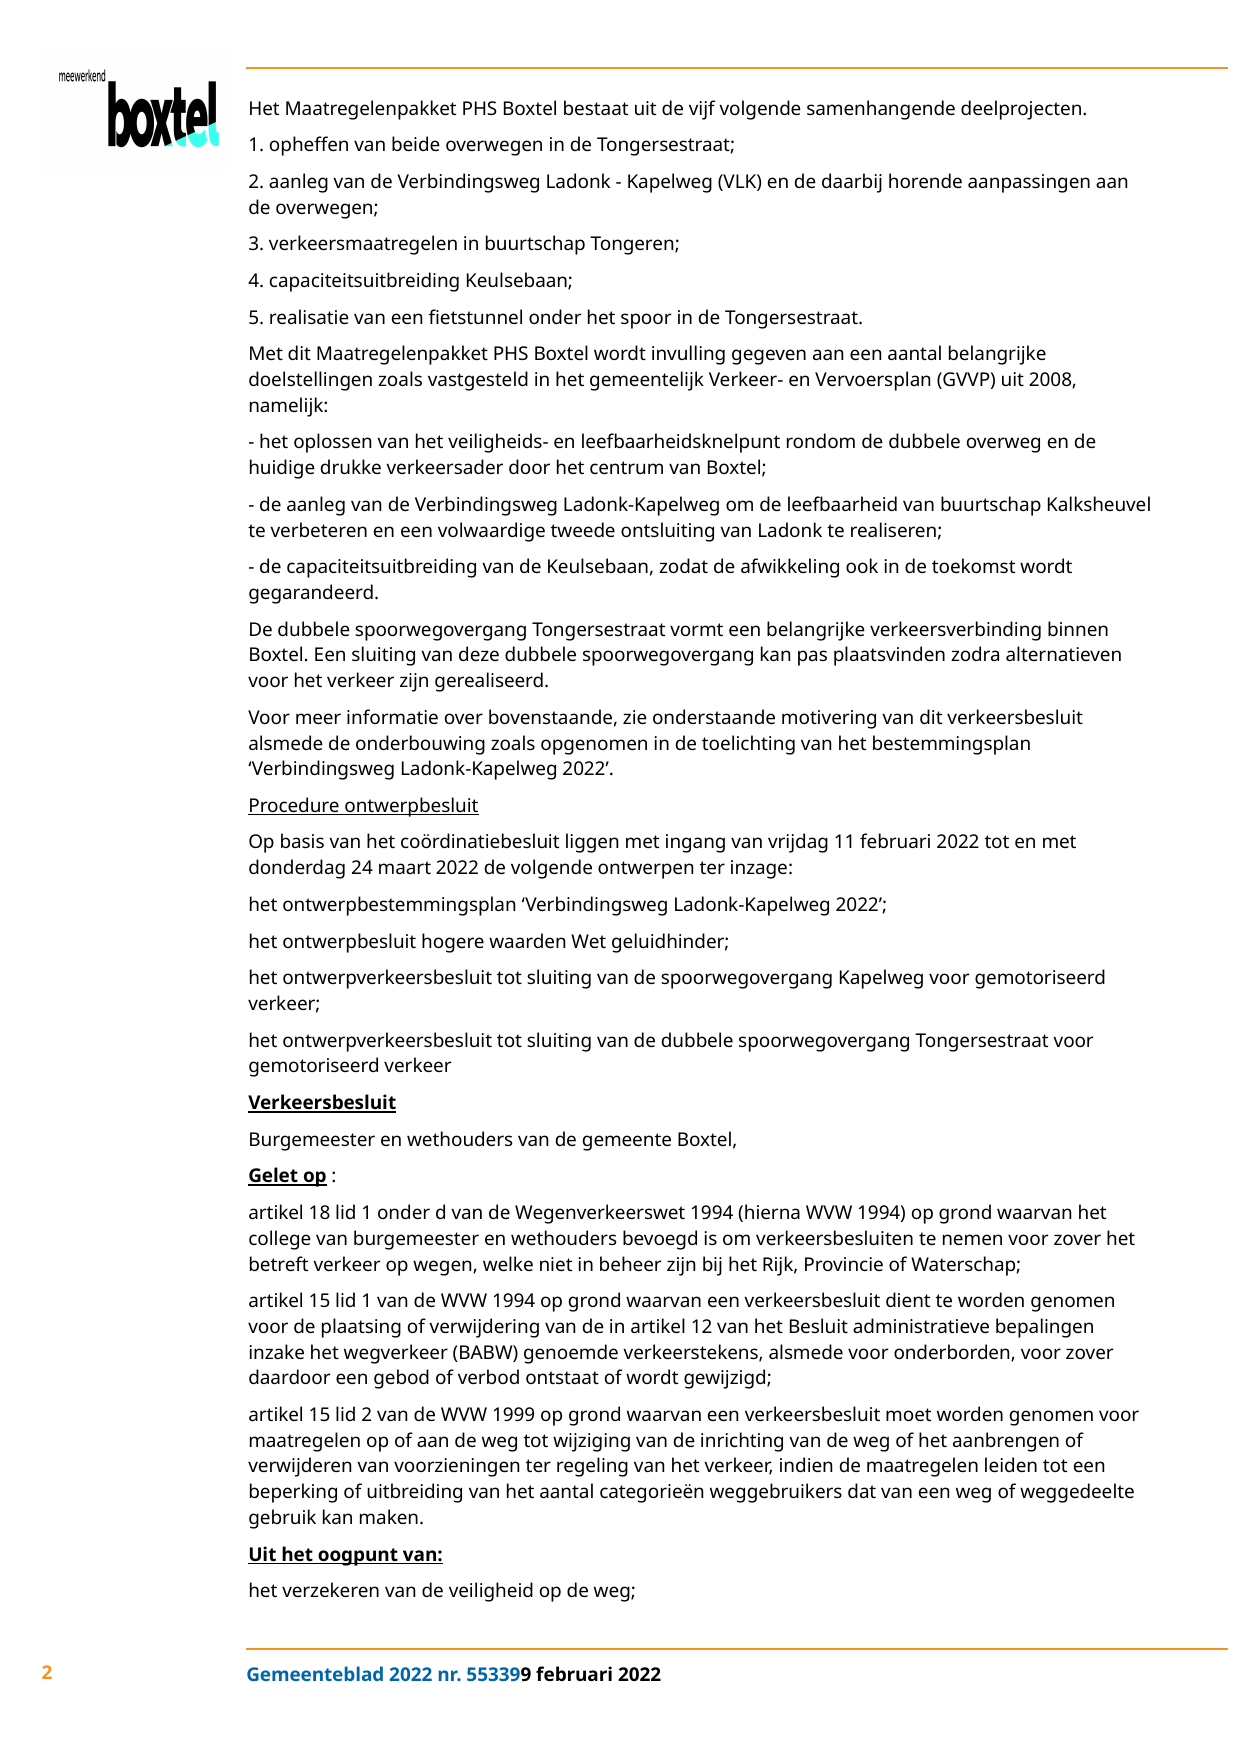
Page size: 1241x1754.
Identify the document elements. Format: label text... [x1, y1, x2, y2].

text 1. opheffen van beide overwegen in de Tongersestraat; [248, 131, 1152, 157]
text artikel 18 lid 1 onder d van de Wegenverkeerswet 1994 (hierna WVW 1994) op grond waarvan het college van burgemeester en wethouders bevoegd is om verkeersbesluiten te nemen voor zover het betreft verkeer op wegen, welke niet in beheer zijn bij het Rijk, Provincie of Waterschap; [248, 1199, 1152, 1276]
text het ontwerpverkeersbesluit tot sluiting van de spoorwegovergang Kapelweg voor gemotoriseerd verkeer; [248, 964, 1152, 1016]
text - de aanleg van de Verbindingsweg Ladonk-Kapelweg om de leefbaarheid van buurtschap Kalksheuvel te verbeteren en een volwaardige tweede ontsluiting van Ladonk te realiseren; [248, 491, 1152, 542]
text Gelet op : [248, 1163, 1152, 1188]
text Met dit Maatregelenpakket PHS Boxtel wordt invulling gegeven aan een aantal belangrijke doelstellingen zoals vastgesteld in het gemeentelijk Verkeer- en Vervoersplan (GVVP) uit 2008, namelijk: [248, 341, 1152, 418]
text 3. verkeersmaatregelen in buurtschap Tongeren; [248, 231, 1152, 256]
text artikel 15 lid 2 van de WVW 1999 op grond waarvan een verkeersbesluit moet worden genomen voor maatregelen op of aan de weg tot wijziging van de inrichting van de weg of het aanbrengen of verwijderen van voorzieningen ter regeling van het verkeer, indien de maatregelen leiden tot een beperking of uitbreiding van het aantal categorieën weggebruikers dat van een weg of weggedeelte gebruik kan maken. [248, 1401, 1152, 1530]
text het verzekeren van de veiligheid op de weg; [248, 1577, 1152, 1603]
text 2. aanleg van de Verbindingsweg Ladonk - Kapelweg (VLK) en de daarbij horende aanpassingen aan de overwegen; [248, 168, 1152, 219]
text Uit het oogpunt van: [248, 1541, 1152, 1567]
text artikel 15 lid 1 van de WVW 1994 op grond waarvan een verkeersbesluit dient te worden genomen voor de plaatsing of verwijdering van de in artikel 12 van het Besluit administratieve bepalingen inzake het wegverkeer (BABW) genoemde verkeerstekens, alsmede voor onderborden, voor zover daardoor een gebod of verbod ontstaat of wordt gewijzigd; [248, 1287, 1152, 1390]
text het ontwerpbesluit hogere waarden Wet geluidhinder; [248, 928, 1152, 953]
picture [41, 47, 231, 172]
text het ontwerpverkeersbesluit tot sluiting van de dubbele spoorwegovergang Tongersestraat voor gemotoriseerd verkeer [248, 1027, 1152, 1078]
text 4. capaciteitsuitbreiding Keulsebaan; [248, 267, 1152, 293]
text Verkeersbesluit [248, 1089, 1152, 1115]
text Het Maatregelenpakket PHS Boxtel bestaat uit de vijf volgende samenhangende deelprojecten. [248, 95, 1152, 121]
text het ontwerpbestemmingsplan ‘Verbindingsweg Ladonk-Kapelweg 2022’; [248, 891, 1152, 917]
text Procedure ontwerpbesluit [248, 792, 1152, 818]
text Voor meer informatie over bovenstaande, zie onderstaande motivering van dit verkeersbesluit alsmede de onderbouwing zoals opgenomen in de toelichting van het bestemmingsplan ‘Verbindingsweg Ladonk-Kapelweg 2022’. [248, 704, 1152, 781]
text - het oplossen van het veiligheids- en leefbaarheidsknelpunt rondom de dubbele overweg en de huidige drukke verkeersader door het centrum van Boxtel; [248, 429, 1152, 480]
text - de capaciteitsuitbreiding van de Keulsebaan, zodat de afwikkeling ook in de toekomst wordt gegarandeerd. [248, 553, 1152, 605]
text Op basis van het coördinatiebesluit liggen met ingang van vrijdag 11 februari 2022 tot en met donderdag 24 maart 2022 de volgende ontwerpen ter inzage: [248, 829, 1152, 880]
text 5. realisatie van een fietstunnel onder het spoor in de Tongersestraat. [248, 304, 1152, 329]
text De dubbele spoorwegovergang Tongersestraat vormt een belangrijke verkeersverbinding binnen Boxtel. Een sluiting van deze dubbele spoorwegovergang kan pas plaatsvinden zodra alternatieven voor het verkeer zijn gerealiseerd. [248, 616, 1152, 693]
text Burgemeester en wethouders van de gemeente Boxtel, [248, 1126, 1152, 1152]
